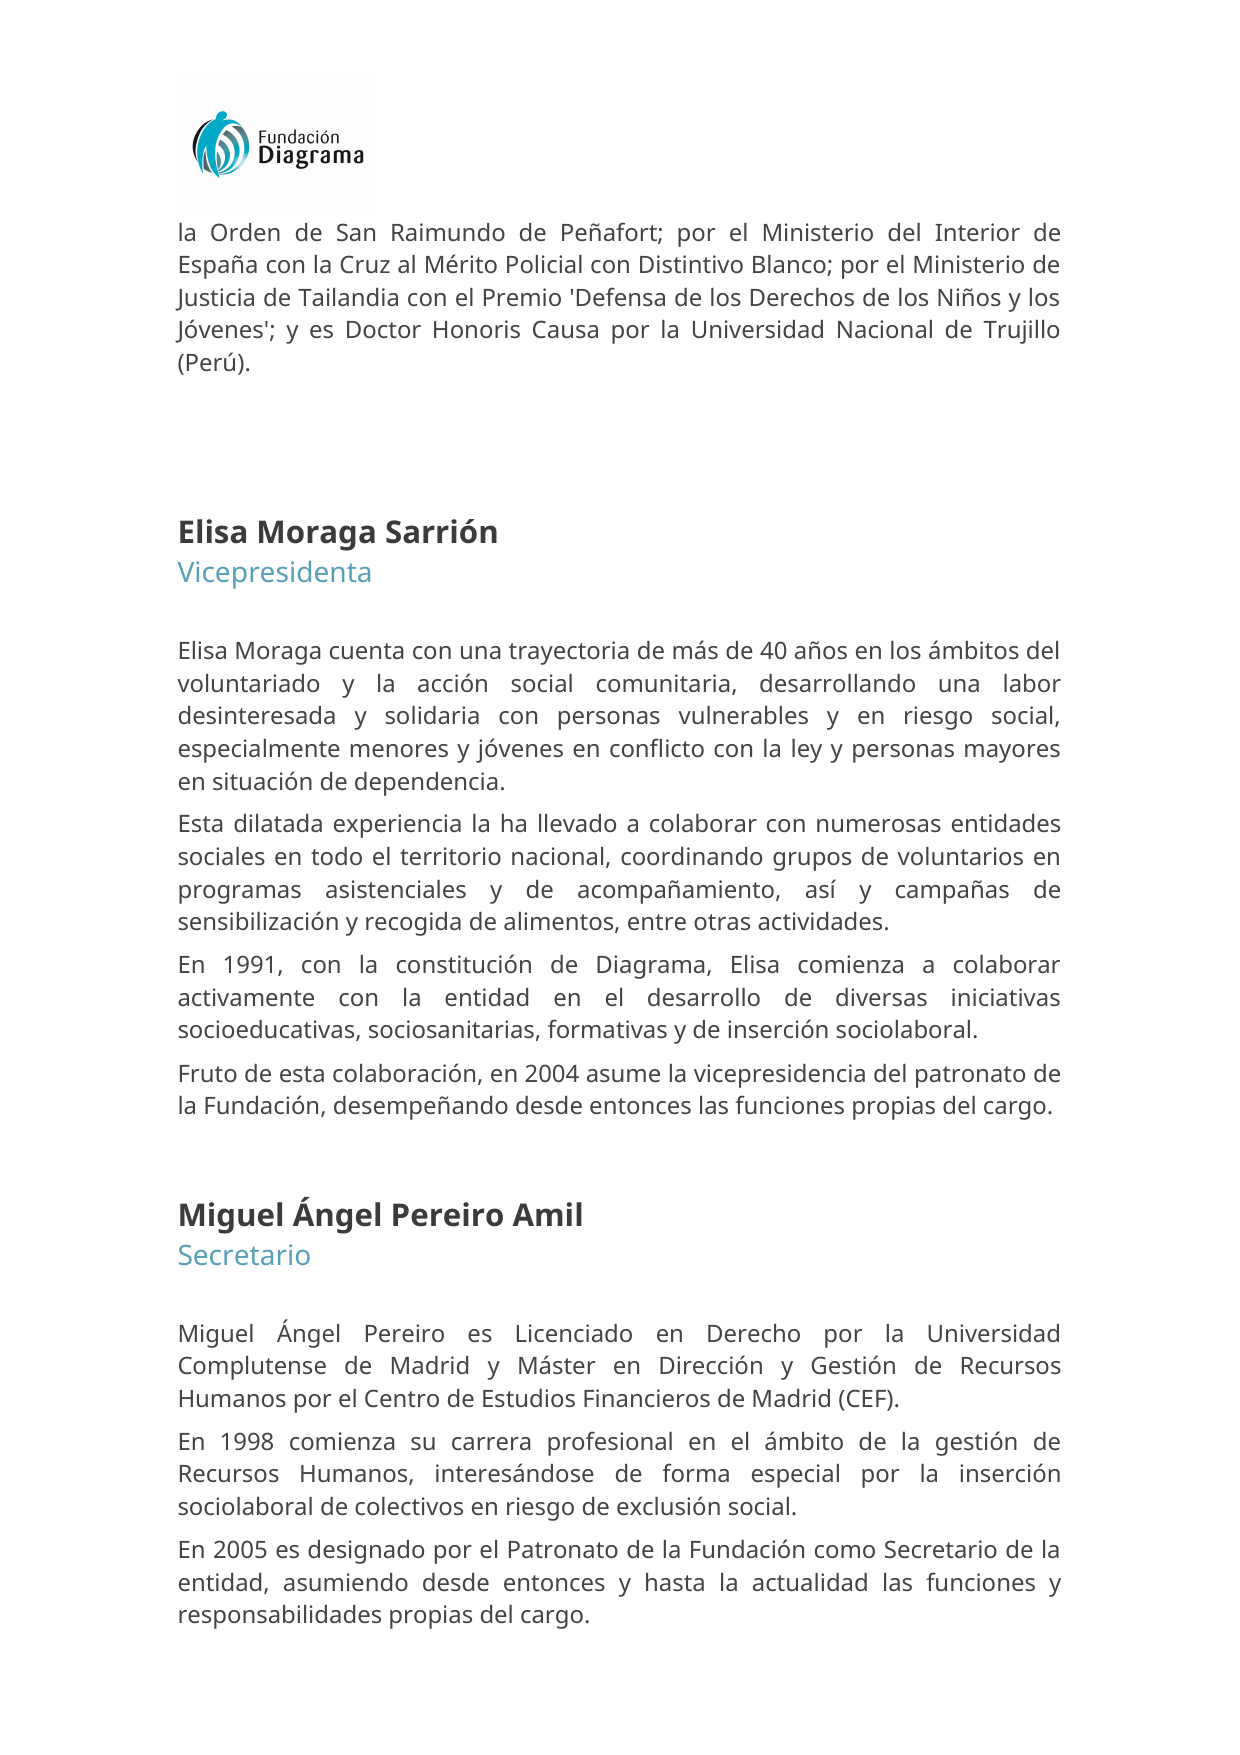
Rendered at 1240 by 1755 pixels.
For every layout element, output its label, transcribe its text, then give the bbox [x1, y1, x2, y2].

text Vicepresidenta [177, 552, 1062, 591]
text Miguel Ángel Pereiro Amil [177, 1192, 1062, 1235]
text la Orden de San Raimundo de Peñafort; por el Ministerio del Interior de España con la Cruz al Mérito Policial con Distintivo Blanco; por el Ministerio de Justicia de Tailandia con el Premio 'Defensa de los Derechos de los Niños y los Jóvenes'; y es Doctor Honoris Causa por la Universidad Nacional de Trujillo (Perú). [177, 215, 1062, 378]
text En 1998 comienza su carrera profesional en el ámbito de la gestión de Recursos Humanos, interesándose de forma especial por la inserción sociolaboral de colectivos en riesgo de exclusión social. [177, 1425, 1062, 1522]
text En 2005 es designado por el Patronato de la Fundación como Secretario de la entidad, asumiendo desde entonces y hasta la actualidad las funciones y responsabilidades propias del cargo. [177, 1533, 1062, 1631]
text Fruto de esta colaboración, en 2004 asume la vicepresidencia del patronato de la Fundación, desempeñando desde entonces las funciones propias del cargo. [177, 1056, 1062, 1122]
text Esta dilatada experiencia la ha llevado a colaborar con numerosas entidades sociales en todo el territorio nacional, coordinando grupos de voluntarios en programas asistenciales y de acompañamiento, así y campañas de sensibilización y recogida de alimentos, entre otras actividades. [177, 807, 1062, 938]
text Elisa Moraga Sarrión [177, 510, 1062, 552]
text Elisa Moraga cuenta con una trayectoria de más de 40 años en los ámbitos del voluntariado y la acción social comunitaria, desarrollando una labor desinteresada y solidaria con personas vulnerables y en riesgo social, especialmente menores y jóvenes en conflicto con la ley y personas mayores en situación de dependencia. [177, 634, 1062, 797]
text Secretario [177, 1235, 1062, 1273]
text Miguel Ángel Pereiro es Licenciado en Derecho por la Universidad Complutense de Madrid y Máster en Dirección y Gestión de Recursos Humanos por el Centro de Estudios Financieros de Madrid (CEF). [177, 1316, 1062, 1414]
text En 1991, con la constitución de Diagrama, Elisa comienza a colaborar activamente con la entidad en el desarrollo de diversas iniciativas socioeducativas, sociosanitarias, formativas y de inserción sociolaboral. [177, 948, 1062, 1046]
